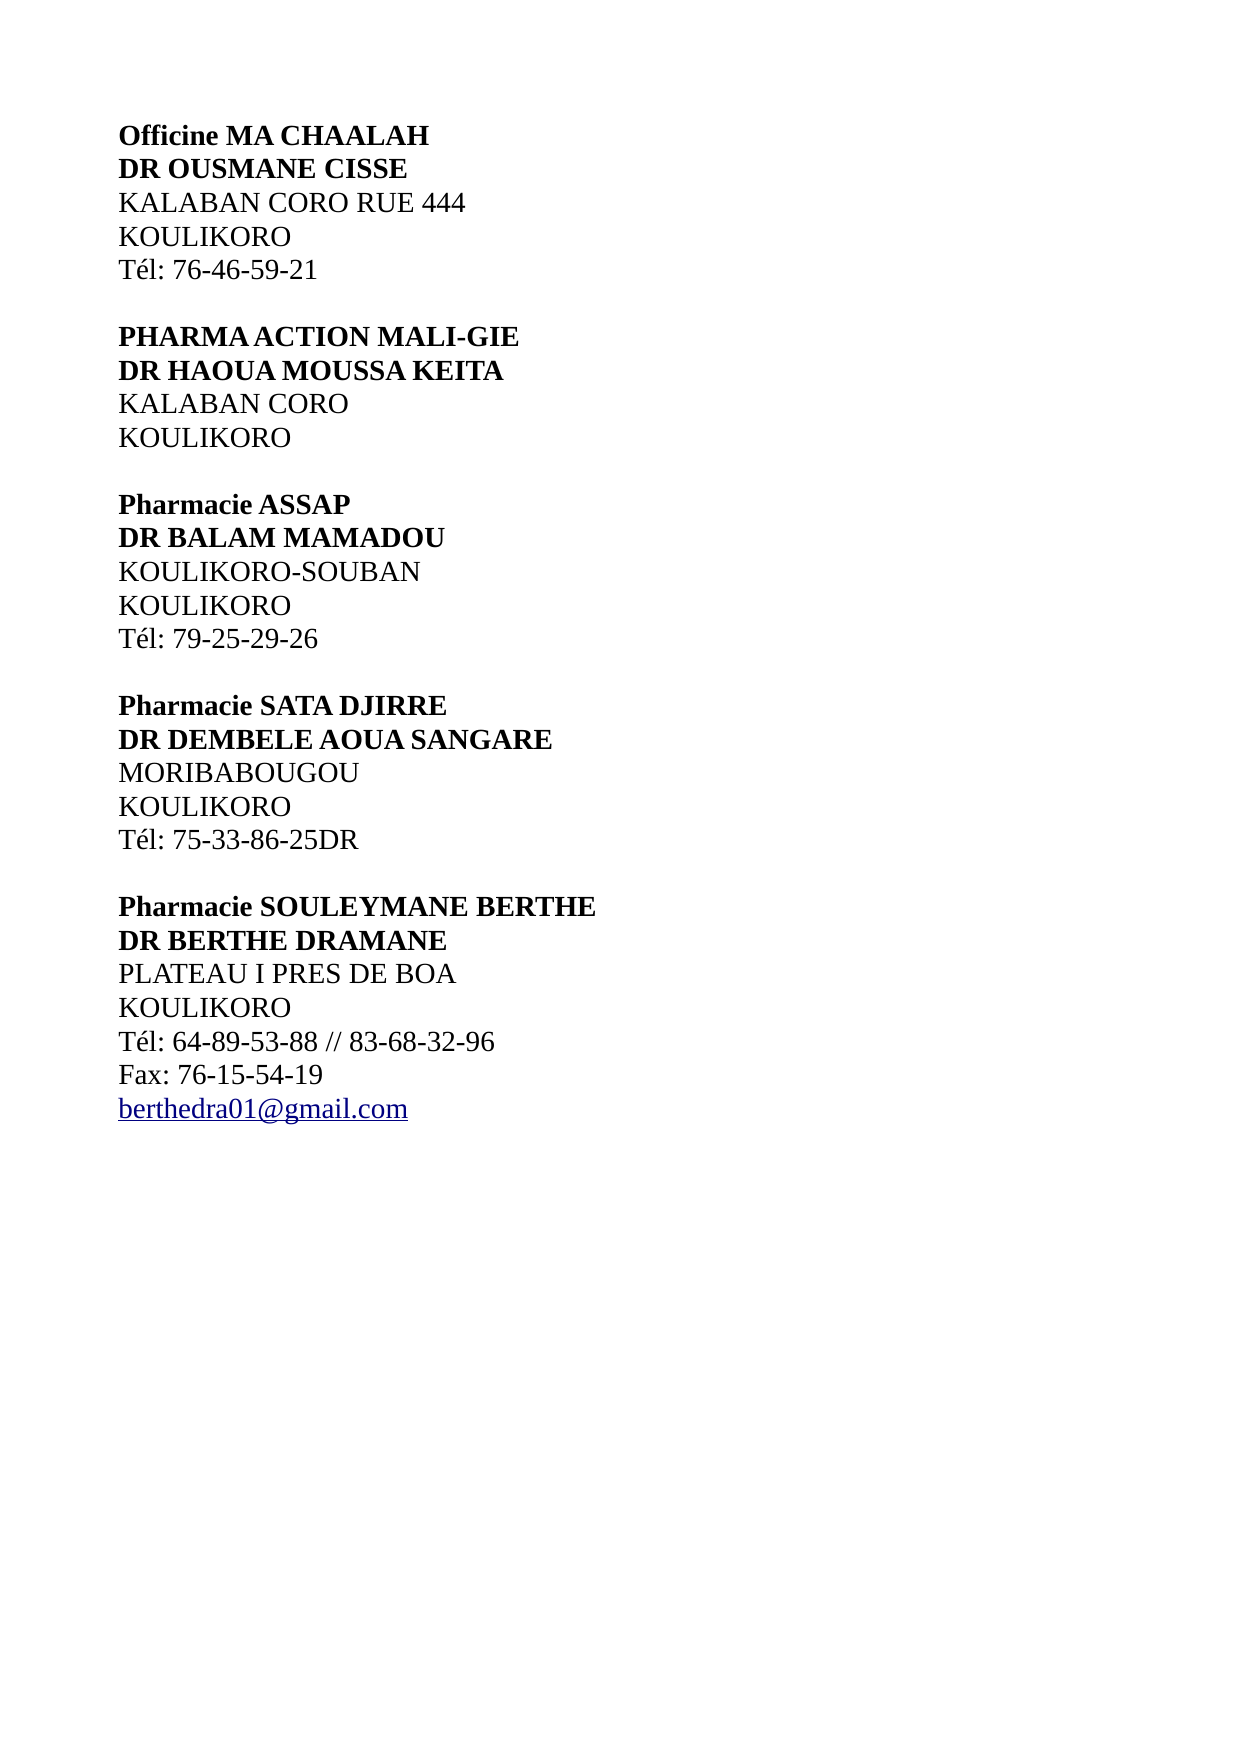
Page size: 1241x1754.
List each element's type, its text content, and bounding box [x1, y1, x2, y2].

text Tél: 79-25-29-26 [118, 621, 1122, 655]
text KOULIKORO [118, 219, 1122, 252]
text DR HAOUA MOUSSA KEITA [118, 353, 1122, 386]
text Officine MA CHAALAH [118, 118, 1122, 152]
text Pharmacie SATA DJIRRE [118, 688, 1122, 722]
text Tél: 76-46-59-21 [118, 252, 1122, 286]
text DR BERTHE DRAMANE [118, 923, 1122, 957]
text KOULIKORO [118, 588, 1122, 621]
text PHARMA ACTION MALI-GIE [118, 319, 1122, 353]
text KOULIKORO [118, 789, 1122, 822]
text Pharmacie SOULEYMANE BERTHE [118, 889, 1122, 923]
text Tél: 64-89-53-88 // 83-68-32-96 [118, 1024, 1122, 1057]
text DR DEMBELE AOUA SANGARE [118, 722, 1122, 755]
text Tél: 75-33-86-25DR [118, 822, 1122, 856]
text berthedra01@gmail.com [118, 1091, 1122, 1124]
text KOULIKORO [118, 420, 1122, 453]
text MORIBABOUGOU [118, 755, 1122, 789]
text KALABAN CORO RUE 444 [118, 185, 1122, 219]
text KOULIKORO-SOUBAN [118, 554, 1122, 588]
text PLATEAU I PRES DE BOA [118, 957, 1122, 990]
text Pharmacie ASSAP [118, 487, 1122, 521]
text DR BALAM MAMADOU [118, 521, 1122, 554]
text KALABAN CORO [118, 386, 1122, 420]
text KOULIKORO [118, 990, 1122, 1024]
text Fax: 76-15-54-19 [118, 1057, 1122, 1091]
text DR OUSMANE CISSE [118, 152, 1122, 185]
